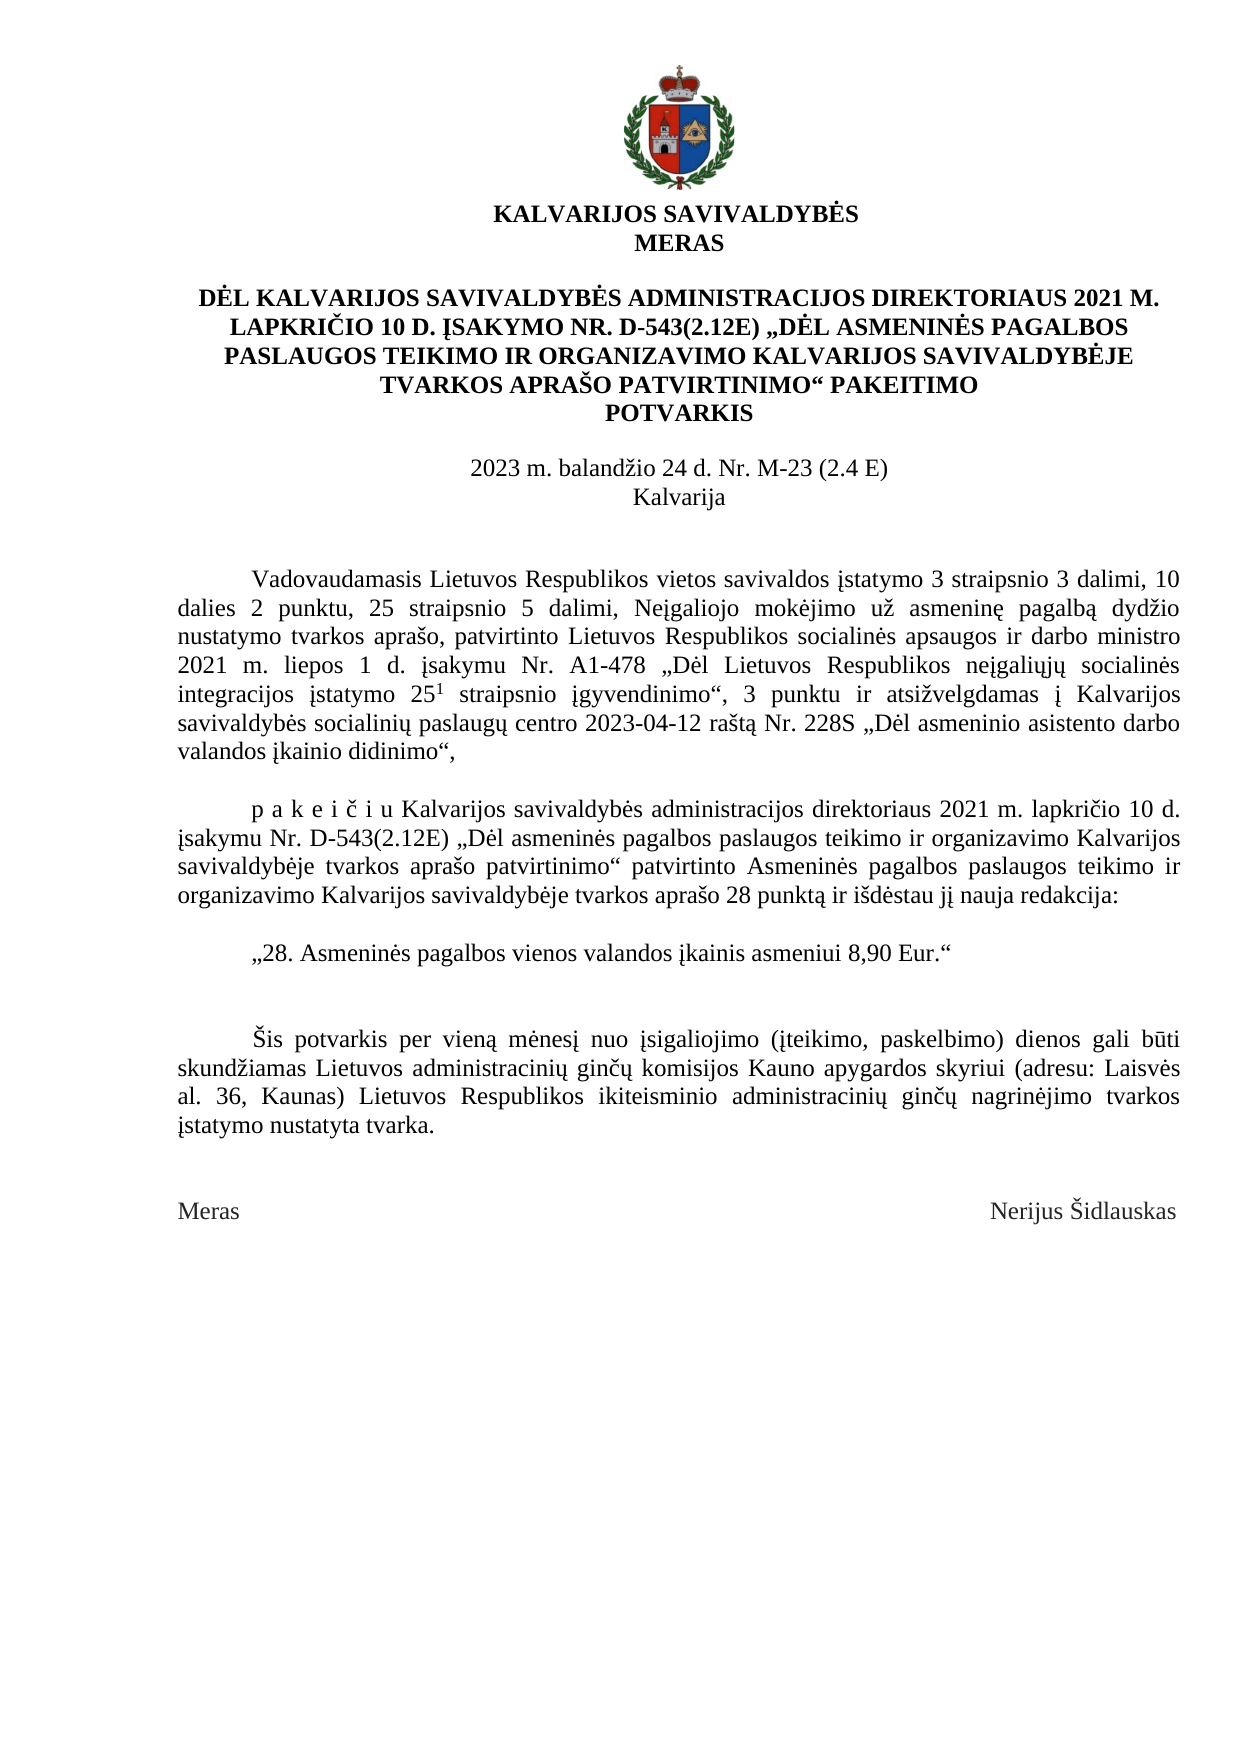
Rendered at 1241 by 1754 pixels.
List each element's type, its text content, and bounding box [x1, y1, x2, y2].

text Meras Nerijus Šidlauskas [177, 1196, 1181, 1225]
text POTVARKIS [177, 398, 1181, 427]
text DĖL KALVARIJOS SAVIVALDYBĖS ADMINISTRACIJOS DIREKTORIAUS 2021 M. LAPKRIČIO 10 D. ĮSAKYMO NR. D-543(2.12E) „DĖL ASMENINĖS PAGALBOS PASLAUGOS TEIKIMO IR ORGANIZAVIMO KALVARIJOS SAVIVALDYBĖJE TVARKOS APRAŠO PATVIRTINIMO“ PAKEITIMO [177, 283, 1181, 398]
text p a k e i č i u Kalvarijos savivaldybės administracijos direktoriaus 2021 m. lapkričio 10 d. įsakymu Nr. D-543(2.12E) „Dėl asmeninės pagalbos paslaugos teikimo ir organizavimo Kalvarijos savivaldybėje tvarkos aprašo patvirtinimo“ patvirtinto Asmeninės pagalbos paslaugos teikimo ir organizavimo Kalvarijos savivaldybėje tvarkos aprašo 28 punktą ir išdėstau jį nauja redakcija: [177, 794, 1181, 909]
text Vadovaudamasis Lietuvos Respublikos vietos savivaldos įstatymo 3 straipsnio 3 dalimi, 10 dalies 2 punktu, 25 straipsnio 5 dalimi, Neįgaliojo mokėjimo už asmeninę pagalbą dydžio nustatymo tvarkos aprašo, patvirtinto Lietuvos Respublikos socialinės apsaugos ir darbo ministro 2021 m. liepos 1 d. įsakymu Nr. A1-478 „Dėl Lietuvos Respublikos neįgaliųjų socialinės integracijos įstatymo 251 straipsnio įgyvendinimo“, 3 punktu ir atsižvelgdamas į Kalvarijos savivaldybės socialinių paslaugų centro 2023-04-12 raštą Nr. 228S „Dėl asmeninio asistento darbo valandos įkainio didinimo“, [177, 564, 1181, 765]
text „28. Asmeninės pagalbos vienos valandos įkainis asmeniui 8,90 Eur.“ [177, 938, 1181, 966]
text Šis potvarkis per vieną mėnesį nuo įsigaliojimo (įteikimo, paskelbimo) dienos gali būti skundžiamas Lietuvos administracinių ginčų komisijos Kauno apygardos skyriui (adresu: Laisvės al. 36, Kaunas) Lietuvos Respublikos ikiteisminio administracinių ginčų nagrinėjimo tvarkos įstatymo nustatyta tvarka. [177, 1024, 1181, 1139]
text MERAS [177, 228, 1181, 257]
text KALVARIJOS SAVIVALDYBĖS [177, 199, 1181, 228]
text 2023 m. balandžio 24 d. Nr. M-23 (2.4 E) [177, 453, 1181, 482]
text Kalvarija [177, 482, 1181, 511]
